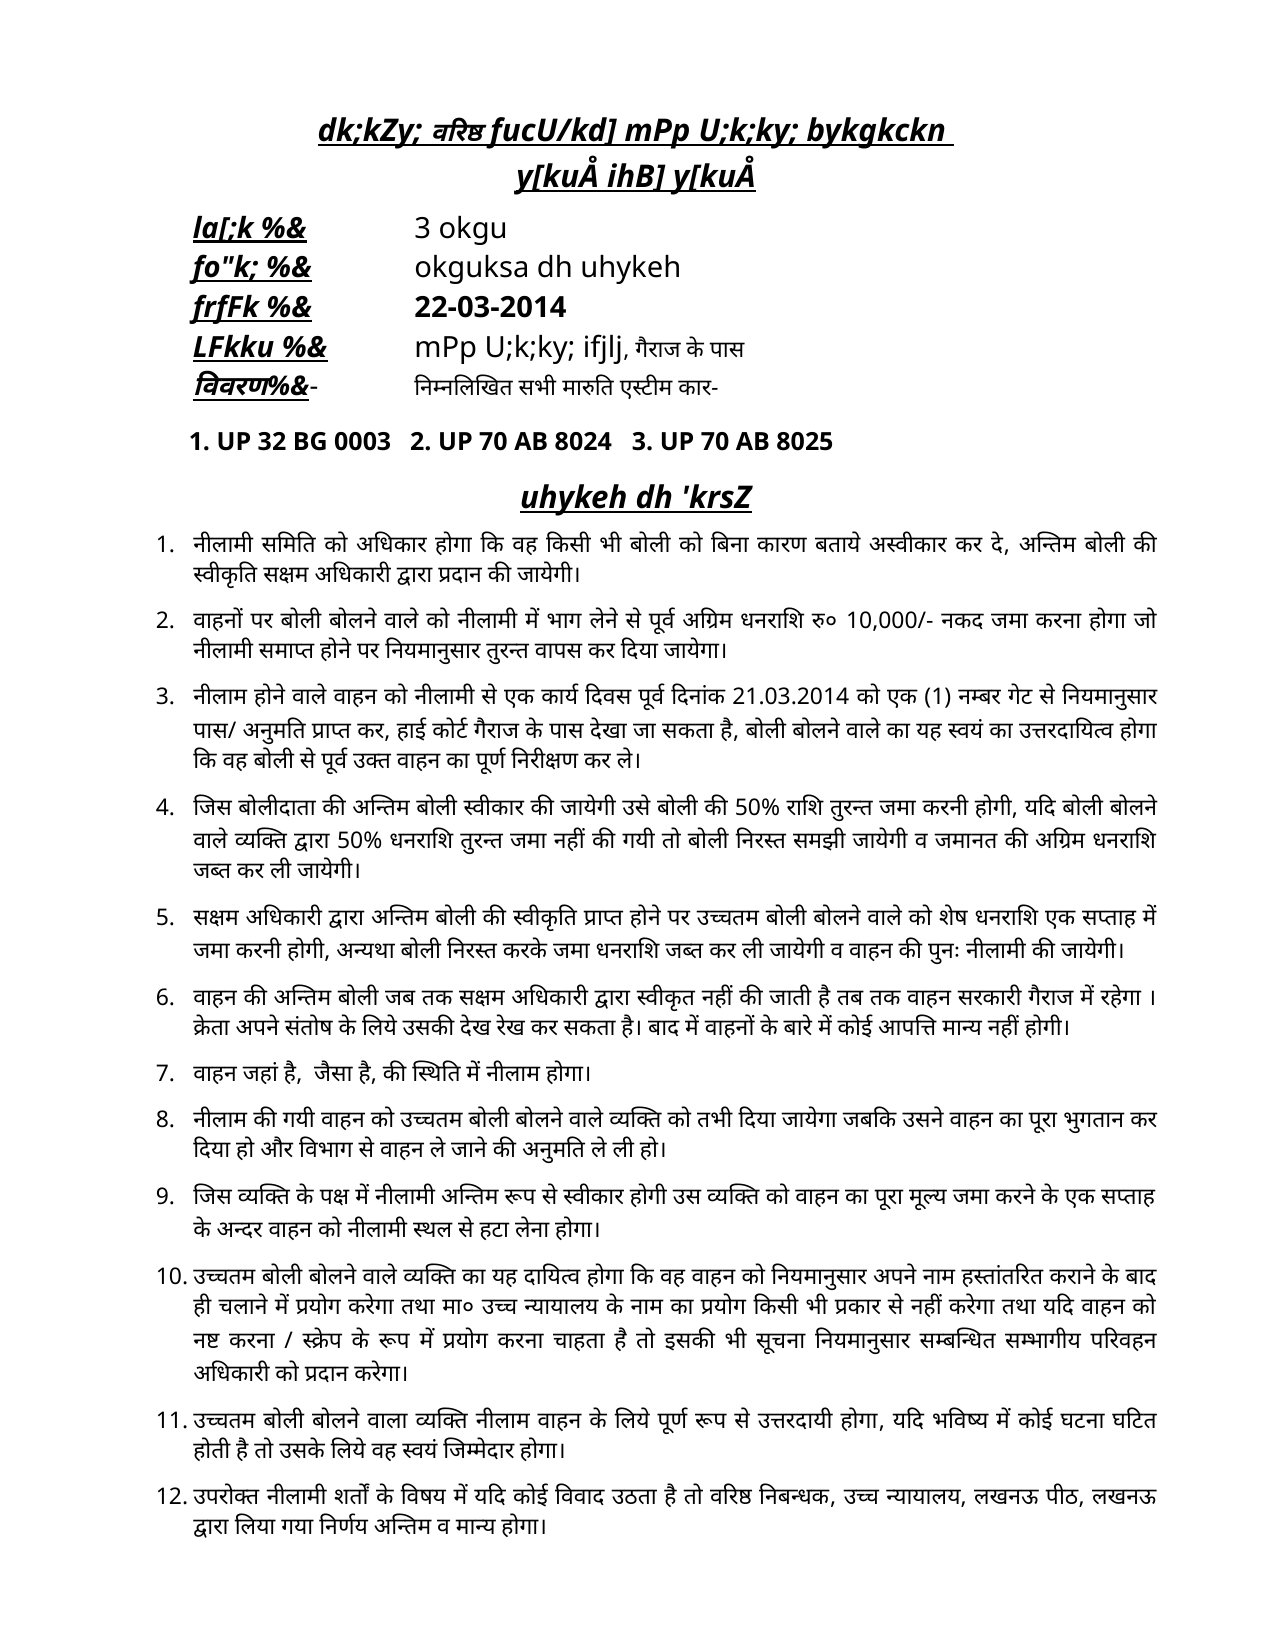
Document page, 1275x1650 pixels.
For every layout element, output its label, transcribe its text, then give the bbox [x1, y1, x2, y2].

list जिस बोलीदाता की अन्तिम बोली स्वीकार की जायेगी उसे बोली की 50% राशि तुरन्त जमा करनी होगी, यदि बोली बोलने वाले व्यक्ति द्वारा 50% धनराशि तुरन्त जमा नहीं की गयी तो बोली निरस्त समझी जायेगी व जमानत की अग्रिम धनराशि जब्त कर ली जायेगी। [156, 790, 1157, 888]
text frfFk %& 22-03-2014 [193, 286, 1157, 326]
list वाहन जहां है, जैसा है, की स्थिति में नीलाम होगा। [156, 1057, 1157, 1091]
list वाहनों पर बोली बोलने वाले को नीलामी में भाग लेने से पूर्व अग्रिम धनराशि रु० 10,000/- नकद जमा करना होगा जो नीलामी समाप्त होने पर नियमानुसार तुरन्त वापस कर दिया जायेगा। [156, 604, 1157, 668]
list जिस व्यक्ति के पक्ष में नीलामी अन्तिम रूप से स्वीकार होगी उस व्यक्ति को वाहन का पूरा मूल्य जमा करने के एक सप्ताह के अन्दर वाहन को नीलामी स्थल से हटा लेना होगा। [156, 1179, 1157, 1247]
list वाहन की अन्तिम बोली जब तक सक्षम अधिकारी द्वारा स्वीकृत नहीं की जाती है तब तक वाहन सरकारी गैराज में रहेगा । क्रेता अपने संतोष के लिये उसकी देख रेख कर सकता है। बाद में वाहनों के बारे में कोई आपत्ति मान्य नहीं होगी। [156, 981, 1157, 1044]
text la[;k %& 3 okgu [193, 207, 1157, 247]
text dk;kZy; वरिष्ठ fucU/kd] mPp U;k;ky; bykgkckn [118, 108, 1157, 154]
list नीलाम होने वाले वाहन को नीलामी से एक कार्य दिवस पूर्व दिनांक 21.03.2014 को एक (1) नम्बर गेट से नियमानुसार पास/ अनुमति प्राप्त कर, हाई कोर्ट गैराज के पास देखा जा सकता है, बोली बोलने वाले का यह स्वयं का उत्तरदायित्व होगा कि वह बोली से पूर्व उक्त वाहन का पूर्ण निरीक्षण कर ले। [156, 680, 1157, 778]
text uhykeh dh 'krsZ [118, 475, 1157, 517]
list उपरोक्त नीलामी शर्तों के विषय में यदि कोई विवाद उठता है तो वरिष्ठ निबन्धक, उच्च न्यायालय, लखनऊ पीठ, लखनऊ द्वारा लिया गया निर्णय अन्तिम व मान्य होगा। [156, 1480, 1157, 1544]
list नीलामी समिति को अधिकार होगा कि वह किसी भी बोली को बिना कारण बताये अस्वीकार कर दे, अन्तिम बोली की स्वीकृति सक्षम अधिकारी द्वारा प्रदान की जायेगी। [156, 528, 1157, 592]
list सक्षम अधिकारी द्वारा अन्तिम बोली की स्वीकृति प्राप्त होने पर उच्चतम बोली बोलने वाले को शेष धनराशि एक सप्ताह में जमा करनी होगी, अन्यथा बोली निरस्त करके जमा धनराशि जब्त कर ली जायेगी व वाहन की पुनः नीलामी की जायेगी। [156, 901, 1157, 968]
text 1. UP 32 BG 0003 2. UP 70 AB 8024 3. UP 70 AB 8025 [188, 424, 1157, 458]
text fo"k; %& okguksa dh uhykeh [193, 247, 1157, 286]
list उच्चतम बोली बोलने वाले व्यक्ति का यह दायित्व होगा कि वह वाहन को नियमानुसार अपने नाम हस्तांतरित कराने के बाद ही चलाने में प्रयोग करेगा तथा मा० उच्च न्यायालय के नाम का प्रयोग किसी भी प्रकार से नहीं करेगा तथा यदि वाहन को नष्ट करना / स्क्रेप के रूप में प्रयोग करना चाहता है तो इसकी भी सूचना नियमानुसार सम्बन्धित सम्भागीय परिवहन अधिकारी को प्रदान करेगा। [156, 1260, 1157, 1391]
list उच्चतम बोली बोलने वाला व्यक्ति नीलाम वाहन के लिये पूर्ण रूप से उत्तरदायी होगा, यदि भविष्य में कोई घटना घटित होती है तो उसके लिये वह स्वयं जिम्मेदार होगा। [156, 1404, 1157, 1467]
text LFkku %& mPp U;k;ky; ifjlj, गैराज के पास [193, 326, 1157, 367]
text y[kuÅ ihB] y[kuÅ [118, 154, 1157, 197]
text विवरण%&- निम्नलिखित सभी मारुति एस्टीम कार- [193, 367, 1157, 407]
list नीलाम की गयी वाहन को उच्चतम बोली बोलने वाले व्यक्ति को तभी दिया जायेगा जबकि उसने वाहन का पूरा भुगतान कर दिया हो और विभाग से वाहन ले जाने की अनुमति ले ली हो। [156, 1103, 1157, 1167]
